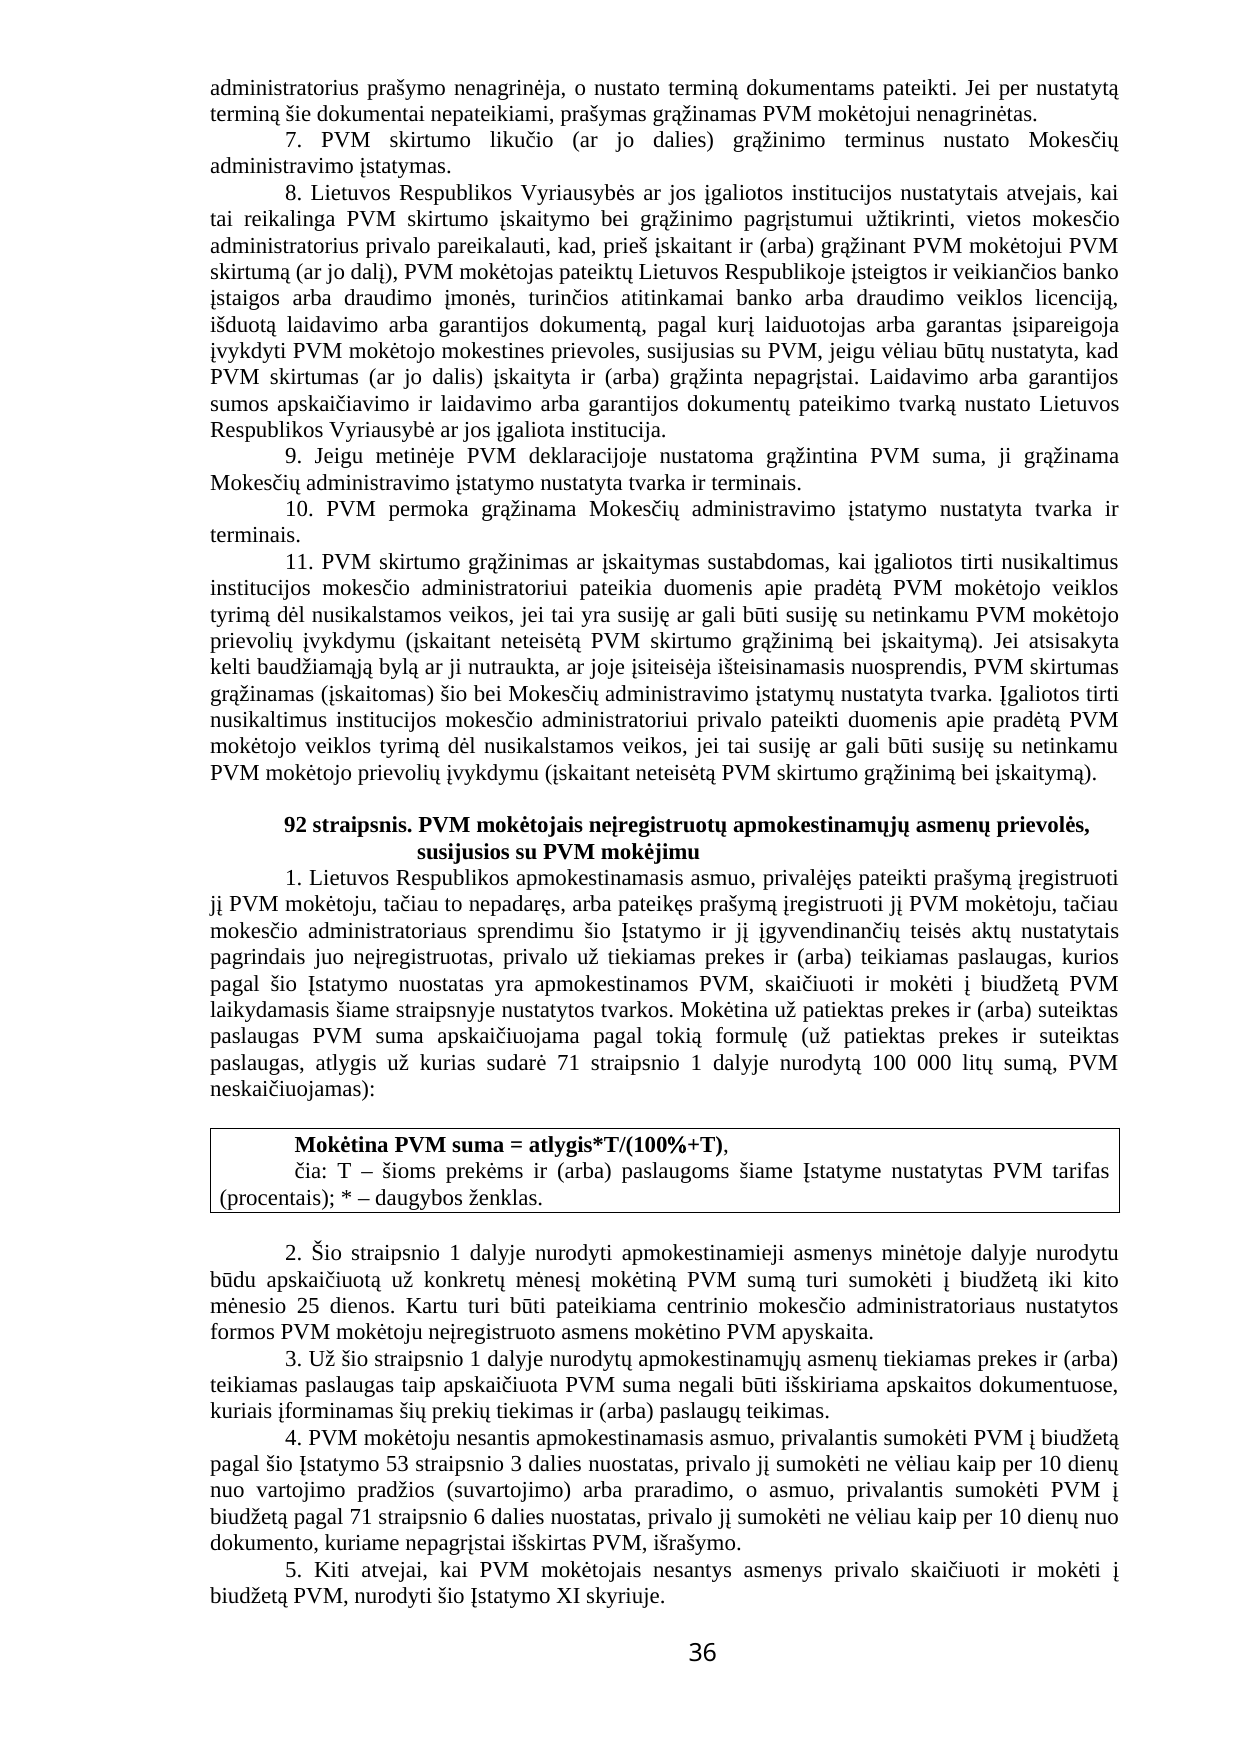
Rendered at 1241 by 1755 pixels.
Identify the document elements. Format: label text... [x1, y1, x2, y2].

text 3. Už šio straipsnio 1 dalyje nurodytų apmokestinamųjų asmenų tiekiamas prekes ir (arba) teikiamas paslaugas taip apskaičiuota PVM suma negali būti išskiriama apskaitos dokumentuose, kuriais įforminamas šių prekių tiekimas ir (arba) paslaugų teikimas. [210, 1345, 1120, 1424]
text 8. Lietuvos Respublikos Vyriausybės ar jos įgaliotos institucijos nustatytais atvejais, kai tai reikalinga PVM skirtumo įskaitymo bei grąžinimo pagrįstumui užtikrinti, vietos mokesčio administratorius privalo pareikalauti, kad, prieš įskaitant ir (arba) grąžinant PVM mokėtojui PVM skirtumą (ar jo dalį), PVM mokėtojas pateiktų Lietuvos Respublikoje įsteigtos ir veikiančios banko įstaigos arba draudimo įmonės, turinčios atitinkamai banko arba draudimo veiklos licenciją, išduotą laidavimo arba garantijos dokumentą, pagal kurį laiduotojas arba garantas įsipareigoja įvykdyti PVM mokėtojo mokestines prievoles, susijusias su PVM, jeigu vėliau būtų nustatyta, kad PVM skirtumas (ar jo dalis) įskaityta ir (arba) grąžinta nepagrįstai. Laidavimo arba garantijos sumos apskaičiavimo ir laidavimo arba garantijos dokumentų pateikimo tvarką nustato Lietuvos Respublikos Vyriausybė ar jos įgaliota institucija. [210, 179, 1120, 442]
text 10. PVM permoka grąžinama Mokesčių administravimo įstatymo nustatyta tvarka ir terminais. [210, 495, 1120, 548]
text 92 straipsnis. PVM mokėtojais neįregistruotų apmokestinamųjų asmenų prievolės, [210, 811, 1120, 838]
text 5. Kiti atvejai, kai PVM mokėtojais nesantys asmenys privalo skaičiuoti ir mokėti į biudžetą PVM, nurodyti šio Įstatymo XI skyriuje. [210, 1556, 1120, 1608]
text Mokėtina PVM suma = atlygis*T/(100+T), [211, 1129, 1119, 1154]
text susijusios su PVM mokėjimu [210, 838, 1120, 864]
text 4. PVM mokėtoju nesantis apmokestinamasis asmuo, privalantis sumokėti PVM į biudžetą pagal šio Įstatymo 53 straipsnio 3 dalies nuostatas, privalo jį sumokėti ne vėliau kaip per 10 dienų nuo vartojimo pradžios (suvartojimo) arba praradimo, o asmuo, privalantis sumokėti PVM į biudžetą pagal 71 straipsnio 6 dalies nuostatas, privalo jį sumokėti ne vėliau kaip per 10 dienų nuo dokumento, kuriame nepagrįstai išskirtas PVM, išrašymo. [210, 1424, 1120, 1556]
text čia: T – šioms prekėms ir (arba) paslaugoms šiame Įstatyme nustatytas PVM tarifas (procentais); * – daugybos ženklas. [211, 1154, 1119, 1212]
text 7. PVM skirtumo likučio (ar jo dalies) grąžinimo terminus nustato Mokesčių administravimo įstatymas. [210, 126, 1120, 179]
text administratorius prašymo nenagrinėja, o nustato terminą dokumentams pateikti. Jei per nustatytą terminą šie dokumentai nepateikiami, prašymas grąžinamas PVM mokėtojui nenagrinėtas. [210, 73, 1120, 126]
text 2. Šio straipsnio 1 dalyje nurodyti apmokestinamieji asmenys minėtoje dalyje nurodytu būdu apskaičiuotą už konkretų mėnesį mokėtiną PVM sumą turi sumokėti į biudžetą iki kito mėnesio 25 dienos. Kartu turi būti pateikiama centrinio mokesčio administratoriaus nustatytos formos PVM mokėtoju neįregistruoto asmens mokėtino PVM apyskaita. [210, 1239, 1120, 1345]
text 11. PVM skirtumo grąžinimas ar įskaitymas sustabdomas, kai įgaliotos tirti nusikaltimus institucijos mokesčio administratoriui pateikia duomenis apie pradėtą PVM mokėtojo veiklos tyrimą dėl nusikalstamos veikos, jei tai yra susiję ar gali būti susiję su netinkamu PVM mokėtojo prievolių įvykdymu (įskaitant neteisėtą PVM skirtumo grąžinimą bei įskaitymą). Jei atsisakyta kelti baudžiamąją bylą ar ji nutraukta, ar joje įsiteisėja išteisinamasis nuosprendis, PVM skirtumas grąžinamas (įskaitomas) šio bei Mokesčių administravimo įstatymų nustatyta tvarka. Įgaliotos tirti nusikaltimus institucijos mokesčio administratoriui privalo pateikti duomenis apie pradėtą PVM mokėtojo veiklos tyrimą dėl nusikalstamos veikos, jei tai susiję ar gali būti susiję su netinkamu PVM mokėtojo prievolių įvykdymu (įskaitant neteisėtą PVM skirtumo grąžinimą bei įskaitymą). [210, 548, 1120, 785]
text 9. Jeigu metinėje PVM deklaracijoje nustatoma grąžintina PVM suma, ji grąžinama Mokesčių administravimo įstatymo nustatyta tvarka ir terminais. [210, 442, 1120, 495]
text 1. Lietuvos Respublikos apmokestinamasis asmuo, privalėjęs pateikti prašymą įregistruoti jį PVM mokėtoju, tačiau to nepadaręs, arba pateikęs prašymą įregistruoti jį PVM mokėtoju, tačiau mokesčio administratoriaus sprendimu šio Įstatymo ir jį įgyvendinančių teisės aktų nustatytais pagrindais juo neįregistruotas, privalo už tiekiamas prekes ir (arba) teikiamas paslaugas, kurios pagal šio Įstatymo nuostatas yra apmokestinamos PVM, skaičiuoti ir mokėti į biudžetą PVM laikydamasis šiame straipsnyje nustatytos tvarkos. Mokėtina už patiektas prekes ir (arba) suteiktas paslaugas PVM suma apskaičiuojama pagal tokią formulę (už patiektas prekes ir suteiktas paslaugas, atlygis už kurias sudarė 71 straipsnio 1 dalyje nurodytą 100 000 litų sumą, PVM neskaičiuojamas): [210, 864, 1120, 1101]
